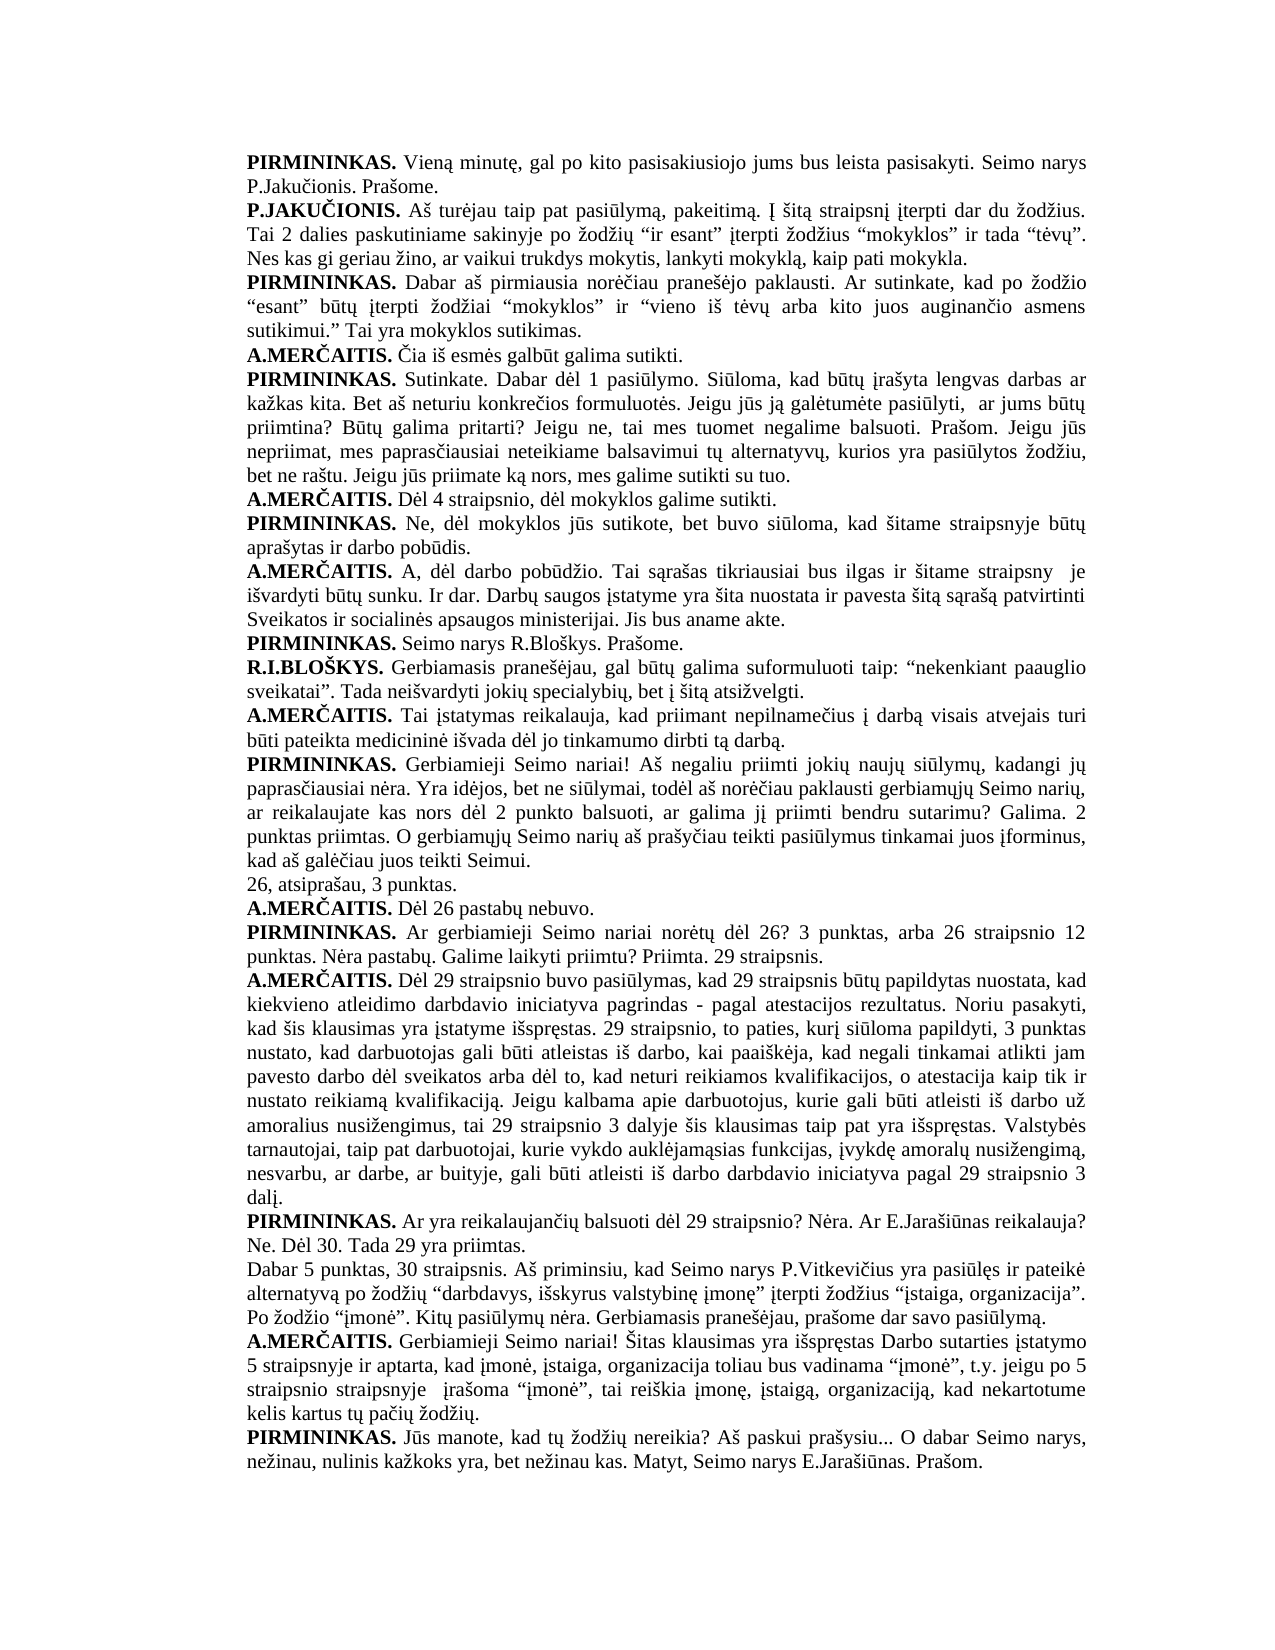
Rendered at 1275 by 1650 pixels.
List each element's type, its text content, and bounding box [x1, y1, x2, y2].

text Dabar 5 punktas, 30 straipsnis. Aš priminsiu, kad Seimo narys P.Vitkevičius yra pasiūlęs ir pateikė alternatyvą po žodžių “darbdavys, išskyrus valstybinę įmonę” įterpti žodžius “įstaiga, organizacija”. Po žodžio “įmonė”. Kitų pasiūlymų nėra. Gerbiamasis pranešėjau, prašome dar savo pasiūlymą. [247, 1257, 1087, 1329]
text A.MERČAITIS. Tai įstatymas reikalauja, kad priimant nepilnamečius į darbą visais atvejais turi būti pateikta medicininė išvada dėl jo tinkamumo dirbti tą darbą. [247, 703, 1087, 752]
text PIRMININKAS. Ne, dėl mokyklos jūs sutikote, bet buvo siūloma, kad šitame straipsnyje būtų aprašytas ir darbo pobūdis. [247, 511, 1087, 559]
text PIRMININKAS. Seimo narys R.Bloškys. Prašome. [247, 631, 1087, 655]
text PIRMININKAS. Vieną minutę, gal po kito pasisakiusiojo jums bus leista pasisakyti. Seimo narys P.Jakučionis. Prašome. [247, 150, 1087, 198]
text PIRMININKAS. Sutinkate. Dabar dėl 1 pasiūlymo. Siūloma, kad būtų įrašyta lengvas darbas ar kažkas kita. Bet aš neturiu konkrečios formuluotės. Jeigu jūs ją galėtumėte pasiūlyti, ar jums būtų priimtina? Būtų galima pritarti? Jeigu ne, tai mes tuomet negalime balsuoti. Prašom. Jeigu jūs nepriimat, mes paprasčiausiai neteikiame balsavimui tų alternatyvų, kurios yra pasiūlytos žodžiu, bet ne raštu. Jeigu jūs priimate ką nors, mes galime sutikti su tuo. [247, 367, 1087, 487]
text R.I.BLOŠKYS. Gerbiamasis pranešėjau, gal būtų galima suformuluoti taip: “nekenkiant paauglio sveikatai”. Tada neišvardyti jokių specialybių, bet į šitą atsižvelgti. [247, 655, 1087, 703]
text A.MERČAITIS. Dėl 26 pastabų nebuvo. [247, 896, 1087, 920]
text A.MERČAITIS. Čia iš esmės galbūt galima sutikti. [247, 342, 1087, 367]
text PIRMININKAS. Dabar aš pirmiausia norėčiau pranešėjo paklausti. Ar sutinkate, kad po žodžio “esant” būtų įterpti žodžiai “mokyklos” ir “vieno iš tėvų arba kito juos auginančio asmens sutikimui.” Tai yra mokyklos sutikimas. [247, 270, 1087, 342]
text P.JAKUČIONIS. Aš turėjau taip pat pasiūlymą, pakeitimą. Į šitą straipsnį įterpti dar du žodžius. Tai 2 dalies paskutiniame sakinyje po žodžių “ir esant” įterpti žodžius “mokyklos” ir tada “tėvų”. Nes kas gi geriau žino, ar vaikui trukdys mokytis, lankyti mokyklą, kaip pati mokykla. [247, 198, 1087, 270]
text PIRMININKAS. Jūs manote, kad tų žodžių nereikia? Aš paskui prašysiu... O dabar Seimo narys, nežinau, nulinis kažkoks yra, bet nežinau kas. Matyt, Seimo narys E.Jarašiūnas. Prašom. [247, 1425, 1087, 1473]
text A.MERČAITIS. A, dėl darbo pobūdžio. Tai sąrašas tikriausiai bus ilgas ir šitame straipsny je išvardyti būtų sunku. Ir dar. Darbų saugos įstatyme yra šita nuostata ir pavesta šitą sąrašą patvirtinti Sveikatos ir socialinės apsaugos ministerijai. Jis bus aname akte. [247, 559, 1087, 631]
text A.MERČAITIS. Dėl 29 straipsnio buvo pasiūlymas, kad 29 straipsnis būtų papildytas nuostata, kad kiekvieno atleidimo darbdavio iniciatyva pagrindas - pagal atestacijos rezultatus. Noriu pasakyti, kad šis klausimas yra įstatyme išspręstas. 29 straipsnio, to paties, kurį siūloma papildyti, 3 punktas nustato, kad darbuotojas gali būti atleistas iš darbo, kai paaiškėja, kad negali tinkamai atlikti jam pavesto darbo dėl sveikatos arba dėl to, kad neturi reikiamos kvalifikacijos, o atestacija kaip tik ir nustato reikiamą kvalifikaciją. Jeigu kalbama apie darbuotojus, kurie gali būti atleisti iš darbo už amoralius nusižengimus, tai 29 straipsnio 3 dalyje šis klausimas taip pat yra išspręstas. Valstybės tarnautojai, taip pat darbuotojai, kurie vykdo auklėjamąsias funkcijas, įvykdę amoralų nusižengimą, nesvarbu, ar darbe, ar buityje, gali būti atleisti iš darbo darbdavio iniciatyva pagal 29 straipsnio 3 dalį. [247, 968, 1087, 1209]
text PIRMININKAS. Ar gerbiamieji Seimo nariai norėtų dėl 26? 3 punktas, arba 26 straipsnio 12 punktas. Nėra pastabų. Galime laikyti priimtu? Priimta. 29 straipsnis. [247, 920, 1087, 968]
text A.MERČAITIS. Gerbiamieji Seimo nariai! Šitas klausimas yra išspręstas Darbo sutarties įstatymo 5 straipsnyje ir aptarta, kad įmonė, įstaiga, organizacija toliau bus vadinama “įmonė”, t.y. jeigu po 5 straipsnio straipsnyje įrašoma “įmonė”, tai reiškia įmonę, įstaigą, organizaciją, kad nekartotume kelis kartus tų pačių žodžių. [247, 1329, 1087, 1425]
text A.MERČAITIS. Dėl 4 straipsnio, dėl mokyklos galime sutikti. [247, 487, 1087, 511]
text PIRMININKAS. Ar yra reikalaujančių balsuoti dėl 29 straipsnio? Nėra. Ar E.Jarašiūnas reikalauja? Ne. Dėl 30. Tada 29 yra priimtas. [247, 1209, 1087, 1257]
text 26, atsiprašau, 3 punktas. [247, 872, 1087, 896]
text PIRMININKAS. Gerbiamieji Seimo nariai! Aš negaliu priimti jokių naujų siūlymų, kadangi jų paprasčiausiai nėra. Yra idėjos, bet ne siūlymai, todėl aš norėčiau paklausti gerbiamųjų Seimo narių, ar reikalaujate kas nors dėl 2 punkto balsuoti, ar galima jį priimti bendru sutarimu? Galima. 2 punktas priimtas. O gerbiamųjų Seimo narių aš prašyčiau teikti pasiūlymus tinkamai juos įforminus, kad aš galėčiau juos teikti Seimui. [247, 752, 1087, 872]
